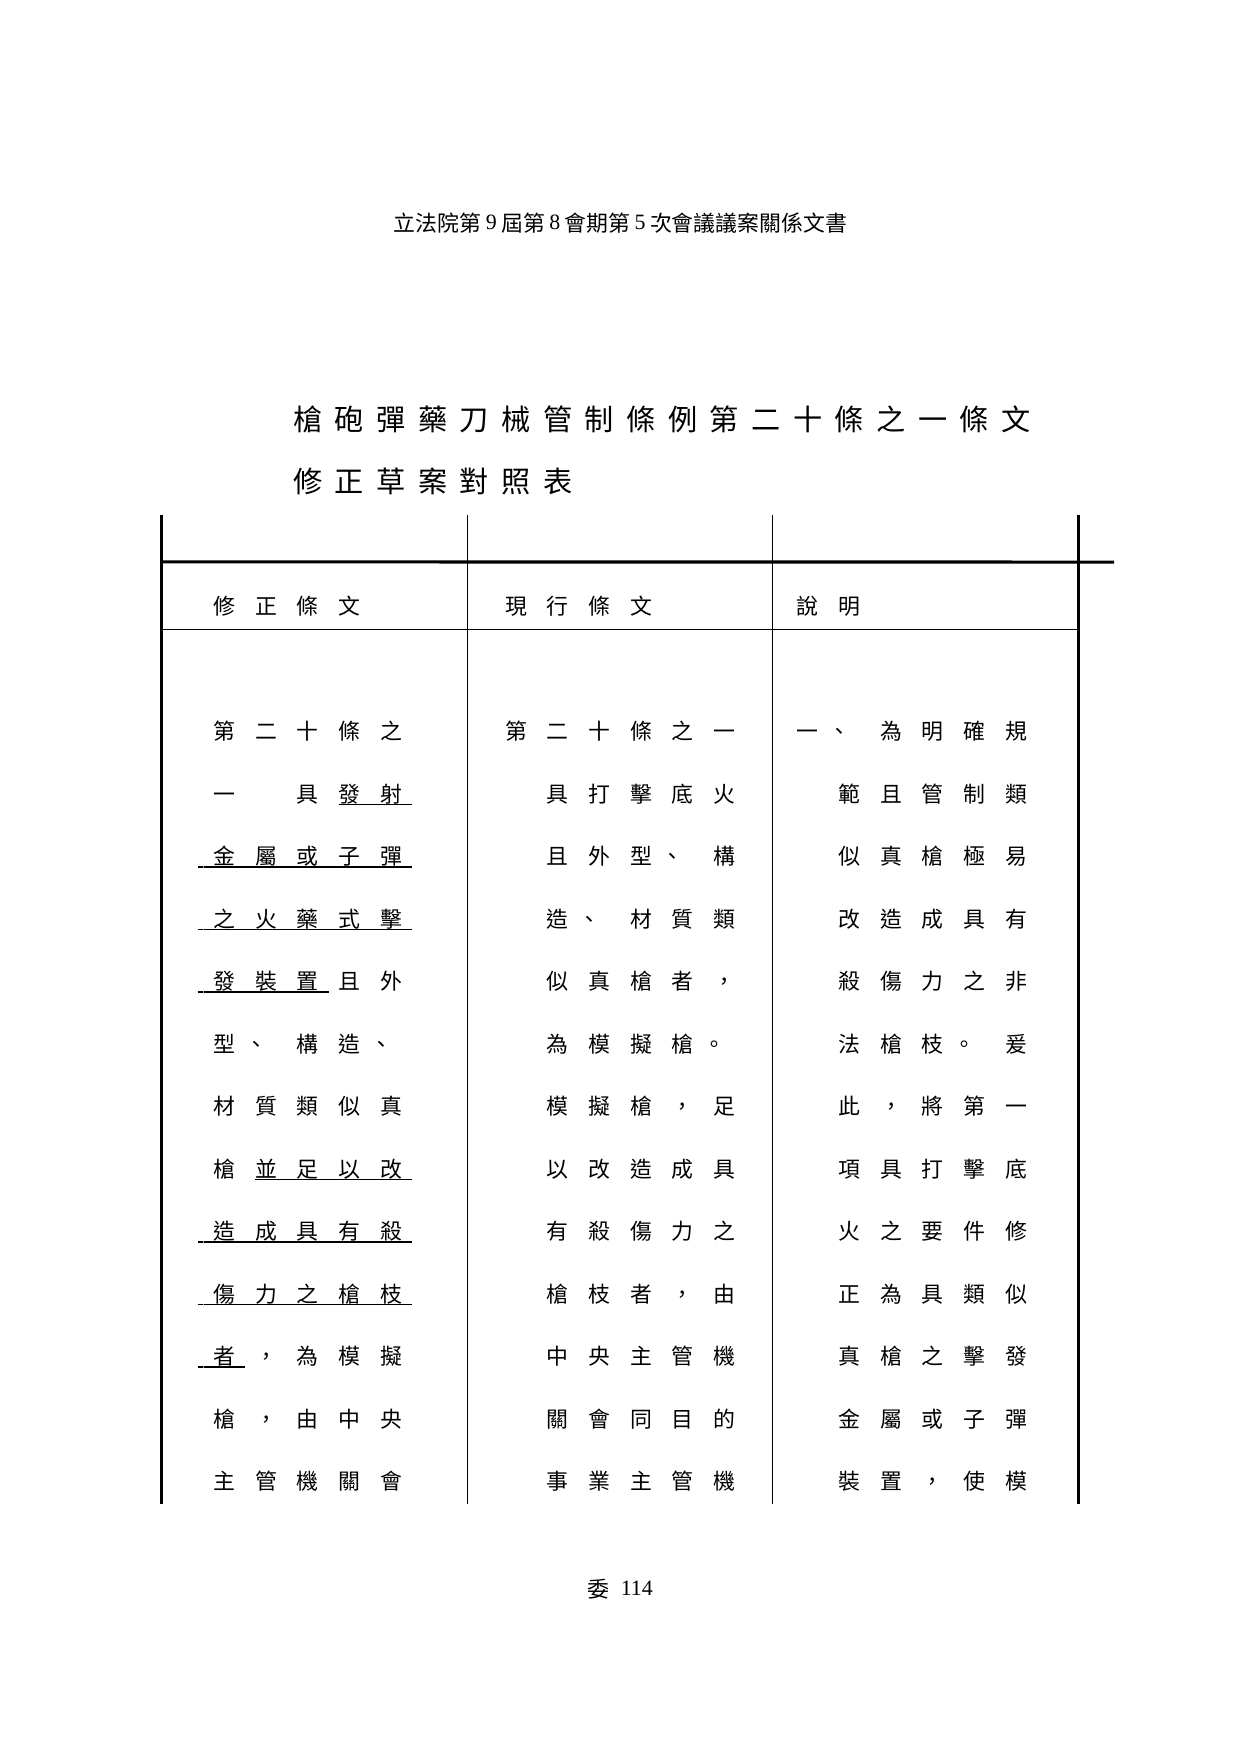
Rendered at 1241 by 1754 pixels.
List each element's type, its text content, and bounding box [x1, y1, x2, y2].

table_cell 修正條文 [163, 564, 467, 629]
table_cell [468, 515, 772, 560]
table_cell 一、為明確規範且管制類似真槍極易改造成具有殺傷力之非法槍枝。爰此，將第一項具打擊底火之要件修正為具類似真槍之擊發金屬或子彈裝置，使模 [773, 630, 1077, 1504]
table_cell 第二十條之一 具發射金屬或子彈之火藥式擊發裝置且外型、構造、材質類似真槍並足以改造成具有殺傷力之槍枝者，為模擬槍，由中央主管機關會 [163, 630, 467, 1504]
table_cell [773, 515, 1077, 560]
table_cell 第二十條之一 具打擊底火且外型、構造、材質類似真槍者，為模擬槍。模擬槍，足以改造成具有殺傷力之槍枝者，由中央主管機關會同目的事業主管機關公告查禁。 模擬槍之輸入，應先取得內政部警政署之同意文件。 製造、販賣、運輸或轉讓第一項公告查禁之模擬槍者，處新臺幣五十萬元以下罰鍰；其情節重大者，得併命其停止營業或勒令歇業。但專供外銷及研發並向警察機關報備者，不在此限。 出租、出借、持有、寄藏或意圖販賣而陳列第一項公告查禁之模擬槍者，處新臺幣三萬元以下罰鍰。 改造模擬槍可供發射金屬或子彈，未具殺傷力者，處新臺幣十萬元以下罰鍰。 警察機關為查察經公告查禁之模擬槍，得依法派員進入模擬槍製造、儲存或販賣場所，並應會同目的事業主管機關就其零組件、成品、半成品、各種簿冊及其他必要之物件實施檢查，並得詢問關係人。 前項規定之檢查人員於執行檢查任務時，應主動出示身分證件，並不得妨礙該場所正常業務之進行。 規避、妨礙或拒絕第六項之檢查或提供資料者，處新臺幣二十萬元以上五十萬元以下罰鍰，並得按次處罰及強制執行檢查。 公告查禁前已持有第一項模擬槍之人民或團體，應自公告查禁之日起六個月內，向警察機關報備。於期限內完成報備者，其持有之行為不罰。 第一項公告查禁之模擬槍，不問屬於何人所有，沒入之。但專供外銷及研發並向警察機關報備或前項情形者，不在此限。 [468, 630, 772, 1504]
table_cell [163, 515, 467, 560]
table_cell 現行條文 [468, 564, 772, 629]
table_cell 說明 [773, 564, 1077, 629]
table_header 槍砲彈藥刀械管制條例第二十條之一條文修正草案對照表 [162, 313, 1078, 515]
